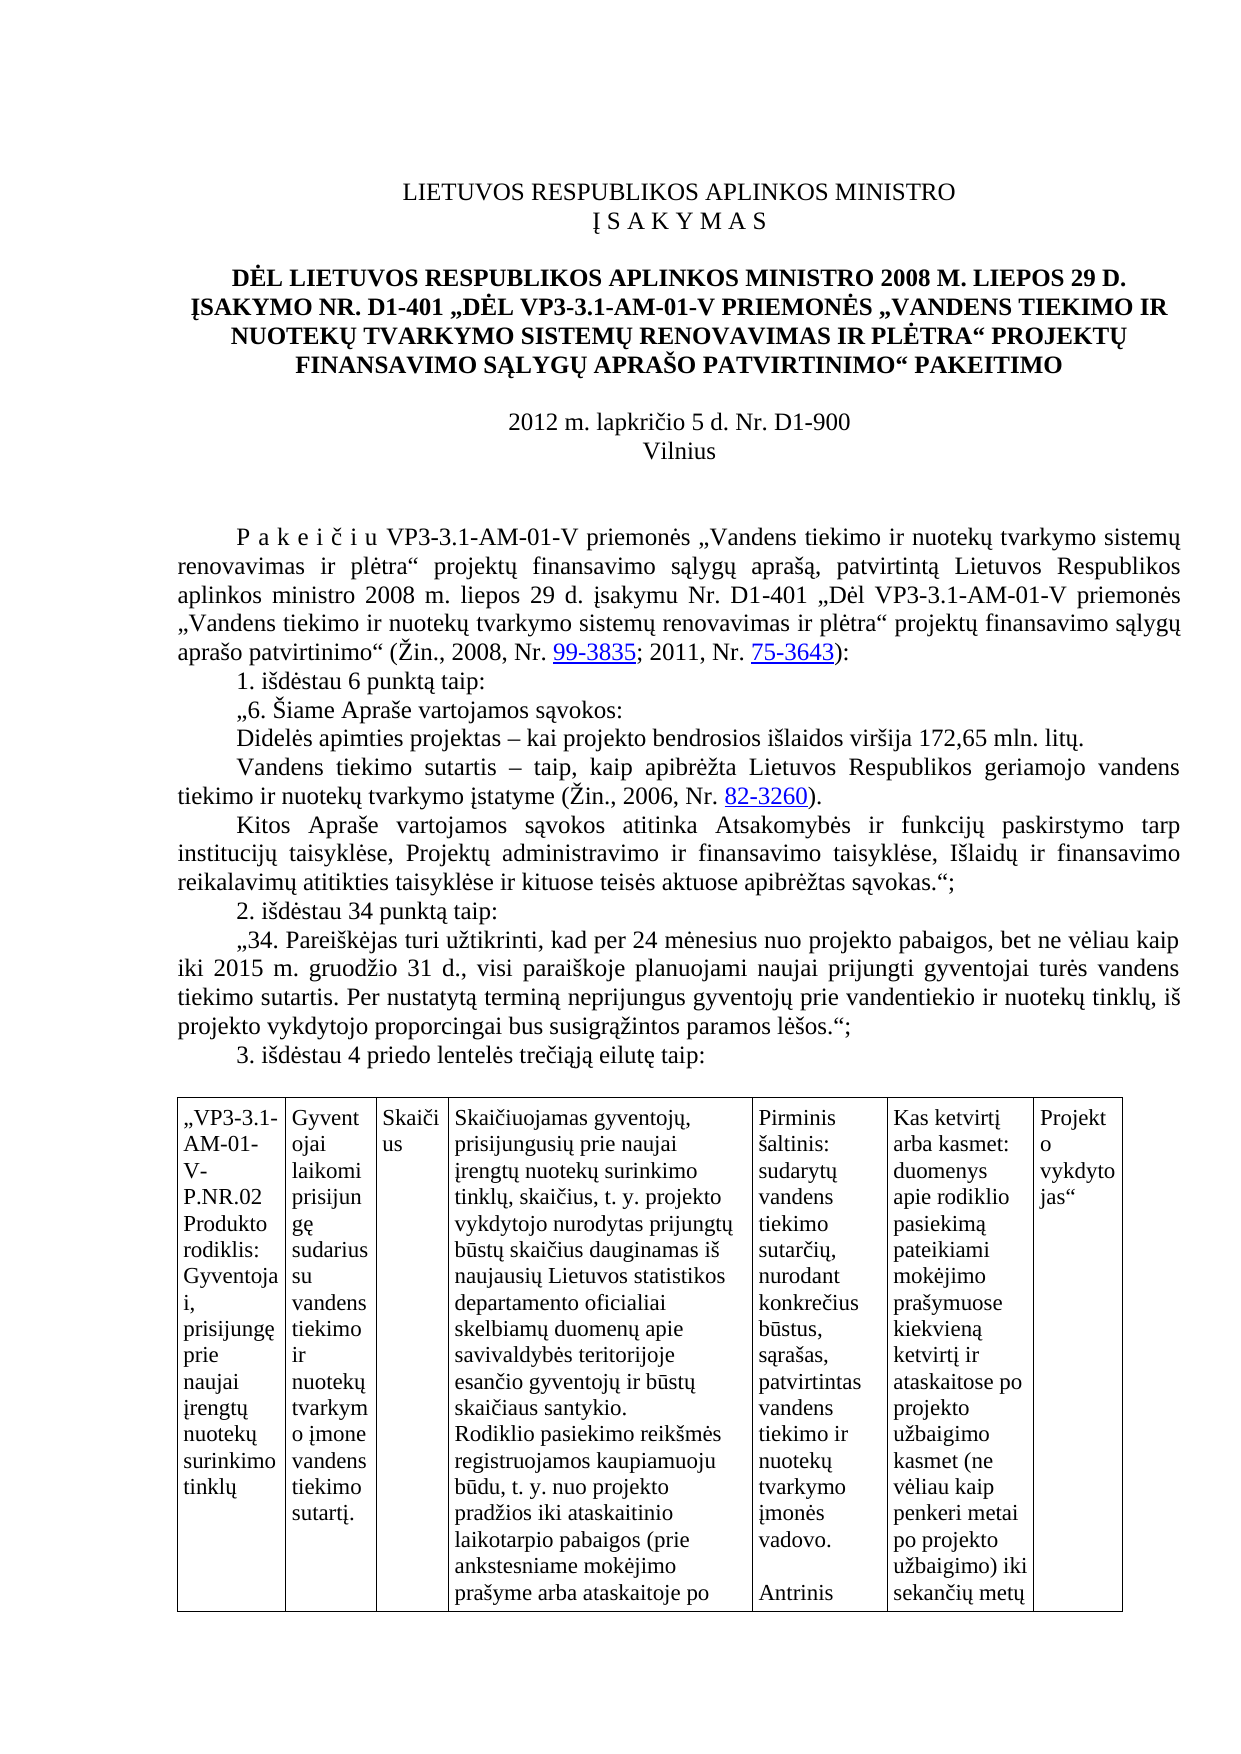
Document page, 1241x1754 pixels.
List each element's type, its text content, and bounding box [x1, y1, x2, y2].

table_header Skaičius [377, 1098, 448, 1611]
text LIETUVOS RESPUBLIKOS APLINKOS MINISTRO [177, 177, 1181, 206]
table_header Skaičiuojamas gyventojų, prisijungusių prie naujai įrengtų nuotekų surinkimo tinklų, skaičius, t. y. projekto vykdytojo nurodytas prijungtų būstų skaičius dauginamas iš naujausių Lietuvos statistikos departamento oficialiai skelbiamų duomenų apie savivaldybės teritorijoje esančio gyventojų ir būstų skaičiaus santykio. Rodiklio pasiekimo reikšmės registruojamos kaupiamuoju būdu, t. y. nuo projekto pradžios iki ataskaitinio laikotarpio pabaigos (prie ankstesniame mokėjimo prašyme arba ataskaitoje po [449, 1098, 752, 1611]
text „6. Šiame Apraše vartojamos sąvokos: [177, 695, 1181, 723]
table_header Projekto vykdytojas“ [1034, 1098, 1122, 1611]
table_header „VP3-3.1-AM-01-V-P.NR.02 Produkto rodiklis: Gyventojai, prisijungę prie naujai įrengtų nuotekų surinkimo tinklų [178, 1098, 285, 1611]
table_header Kas ketvirtį arba kasmet: duomenys apie rodiklio pasiekimą pateikiami mokėjimo prašymuose kiekvieną ketvirtį ir ataskaitose po projekto užbaigimo kasmet (ne vėliau kaip penkeri metai po projekto užbaigimo) iki sekančių metų [888, 1098, 1033, 1611]
text 3. išdėstau 4 priedo lentelės trečiąją eilutę taip: [177, 1040, 1181, 1068]
text P a k e i č i u VP3-3.1-AM-01-V priemonės „Vandens tiekimo ir nuotekų tvarkymo sistemų renovavimas ir plėtra“ projektų finansavimo sąlygų aprašą, patvirtintą Lietuvos Respublikos aplinkos ministro 2008 m. liepos 29 d. įsakymu Nr. D1‑401 „Dėl VP3-3.1-AM-01-V priemonės „Vandens tiekimo ir nuotekų tvarkymo sistemų renovavimas ir plėtra“ projektų finansavimo sąlygų aprašo patvirtinimo“ (Žin., 2008, Nr. 99-3835; 2011, Nr. 75-3643): [177, 522, 1181, 666]
text 2012 m. lapkričio 5 d. Nr. D1-900 [177, 407, 1181, 436]
text Vilnius [177, 436, 1181, 465]
text Vandens tiekimo sutartis – taip, kaip apibrėžta Lietuvos Respublikos geriamojo vandens tiekimo ir nuotekų tvarkymo įstatyme (Žin., 2006, Nr. 82-3260). [177, 752, 1181, 810]
text „34. Pareiškėjas turi užtikrinti, kad per 24 mėnesius nuo projekto pabaigos, bet ne vėliau kaip iki 2015 m. gruodžio 31 d., visi paraiškoje planuojami naujai prijungti gyventojai turės vandens tiekimo sutartis. Per nustatytą terminą neprijungus gyventojų prie vandentiekio ir nuotekų tinklų, iš projekto vykdytojo proporcingai bus susigrąžintos paramos lėšos.“; [177, 925, 1181, 1040]
text Kitos Apraše vartojamos sąvokos atitinka Atsakomybės ir funkcijų paskirstymo tarp institucijų taisyklėse, Projektų administravimo ir finansavimo taisyklėse, Išlaidų ir finansavimo reikalavimų atitikties taisyklėse ir kituose teisės aktuose apibrėžtas sąvokas.“; [177, 810, 1181, 896]
text 1. išdėstau 6 punktą taip: [177, 666, 1181, 695]
table_header Gyventojai laikomi prisijungę sudarius su vandens tiekimo ir nuotekų tvarkymo įmone vandens tiekimo sutartį. [286, 1098, 376, 1611]
text 2. išdėstau 34 punktą taip: [177, 896, 1181, 925]
text Į S A K Y M A S [177, 206, 1181, 235]
table_header Pirminis šaltinis: sudarytų vandens tiekimo sutarčių, nurodant konkrečius būstus, sąrašas, patvirtintas vandens tiekimo ir nuotekų tvarkymo įmonės vadovo. Antrinis [753, 1098, 887, 1611]
text Dėl LIETUVOS RESPUBLIKOS Aplinkos ministro 2008 m. liepos 29 d. įsakymo Nr. D1-401 „Dėl VP3-3.1-AM-01-V priemonės „Vandens tiekimo ir nuotekų tvarkymo sistemų renovavimas ir plėtra“ projektų finansavimo sąlygų aprašo patvirtinimo“ pakeitimo [177, 263, 1181, 378]
text Didelės apimties projektas – kai projekto bendrosios išlaidos viršija 172,65 mln. litų. [177, 723, 1181, 752]
